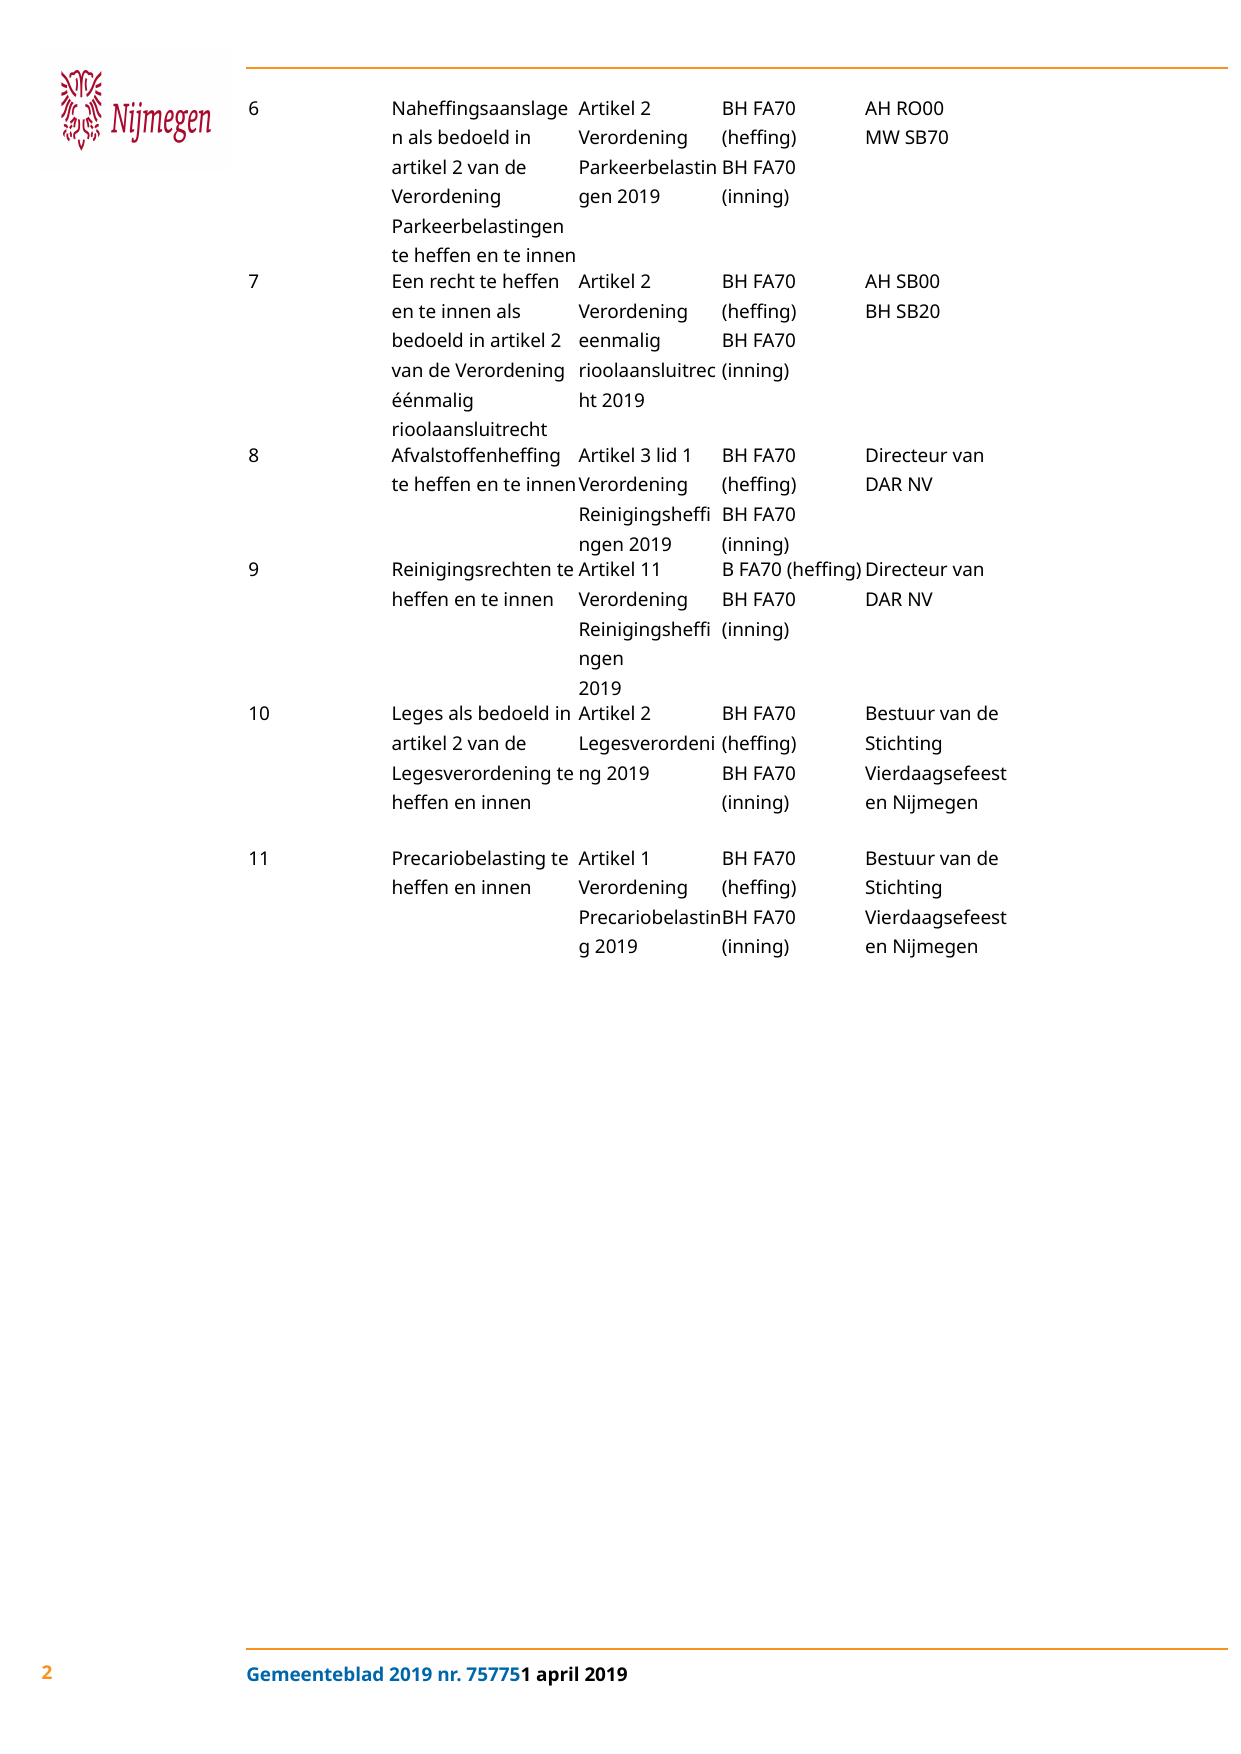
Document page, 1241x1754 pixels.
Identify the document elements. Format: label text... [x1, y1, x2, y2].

table_cell Een recht te heffen en te innen als bedoeld in artikel 2 van de Verordening éénmalig rioolaansluitrecht [391, 269, 578, 442]
table_cell 6 [248, 95, 391, 268]
table_cell [1008, 95, 1152, 268]
table_cell [1008, 701, 1152, 845]
table_cell Directeur van DAR NV [865, 557, 1008, 701]
table_cell 11 [248, 845, 391, 959]
table_cell Artikel 11 Verordening Reinigingsheffingen 2019 [578, 557, 722, 701]
table_cell BH FA70 (heffing) BH FA70 (inning) [722, 701, 865, 845]
table_cell 10 [248, 701, 391, 845]
table_cell Naheffingsaanslagen als bedoeld in artikel 2 van de Verordening Parkeerbelastingen te heffen en te innen [391, 95, 578, 268]
table_cell Bestuur van de Stichting Vierdaagsefeesten Nijmegen [865, 701, 1008, 845]
table_cell Artikel 2 Verordening eenmalig rioolaansluitrecht 2019 [578, 269, 722, 442]
picture [41, 47, 231, 172]
table_cell Reinigingsrechten te heffen en te innen [391, 557, 578, 701]
table_cell AH RO00 MW SB70 [865, 95, 1008, 268]
table_cell 8 [248, 442, 391, 557]
table_cell Artikel 2 Legesverordening 2019 [578, 701, 722, 845]
table_cell Bestuur van de Stichting Vierdaagsefeesten Nijmegen [865, 845, 1008, 959]
table_cell Directeur van DAR NV [865, 442, 1008, 557]
table_cell Leges als bedoeld in artikel 2 van de Legesverordening te heffen en innen [391, 701, 578, 845]
table_cell Artikel 3 lid 1 Verordening Reinigingsheffingen 2019 [578, 442, 722, 557]
table_cell BH FA70 (heffing) BH FA70 (inning) [722, 845, 865, 959]
table_cell [1008, 269, 1152, 442]
table_cell Afvalstoffenheffing te heffen en te innen [391, 442, 578, 557]
table_cell Artikel 1 Verordening Precariobelasting 2019 [578, 845, 722, 959]
table_cell [1008, 557, 1152, 701]
table_cell B FA70 (heffing) BH FA70 (inning) [722, 557, 865, 701]
table_cell 7 [248, 269, 391, 442]
table_cell BH FA70 (heffing) BH FA70 (inning) [722, 95, 865, 268]
table_cell Artikel 2 Verordening Parkeerbelastingen 2019 [578, 95, 722, 268]
table_cell [1008, 442, 1152, 557]
table_cell Precariobelasting te heffen en innen [391, 845, 578, 959]
table_cell BH FA70 (heffing) BH FA70 (inning) [722, 269, 865, 442]
table_cell BH FA70 (heffing) BH FA70 (inning) [722, 442, 865, 557]
table_cell [1008, 845, 1152, 959]
table_cell AH SB00 BH SB20 [865, 269, 1008, 442]
table_cell 9 [248, 557, 391, 701]
